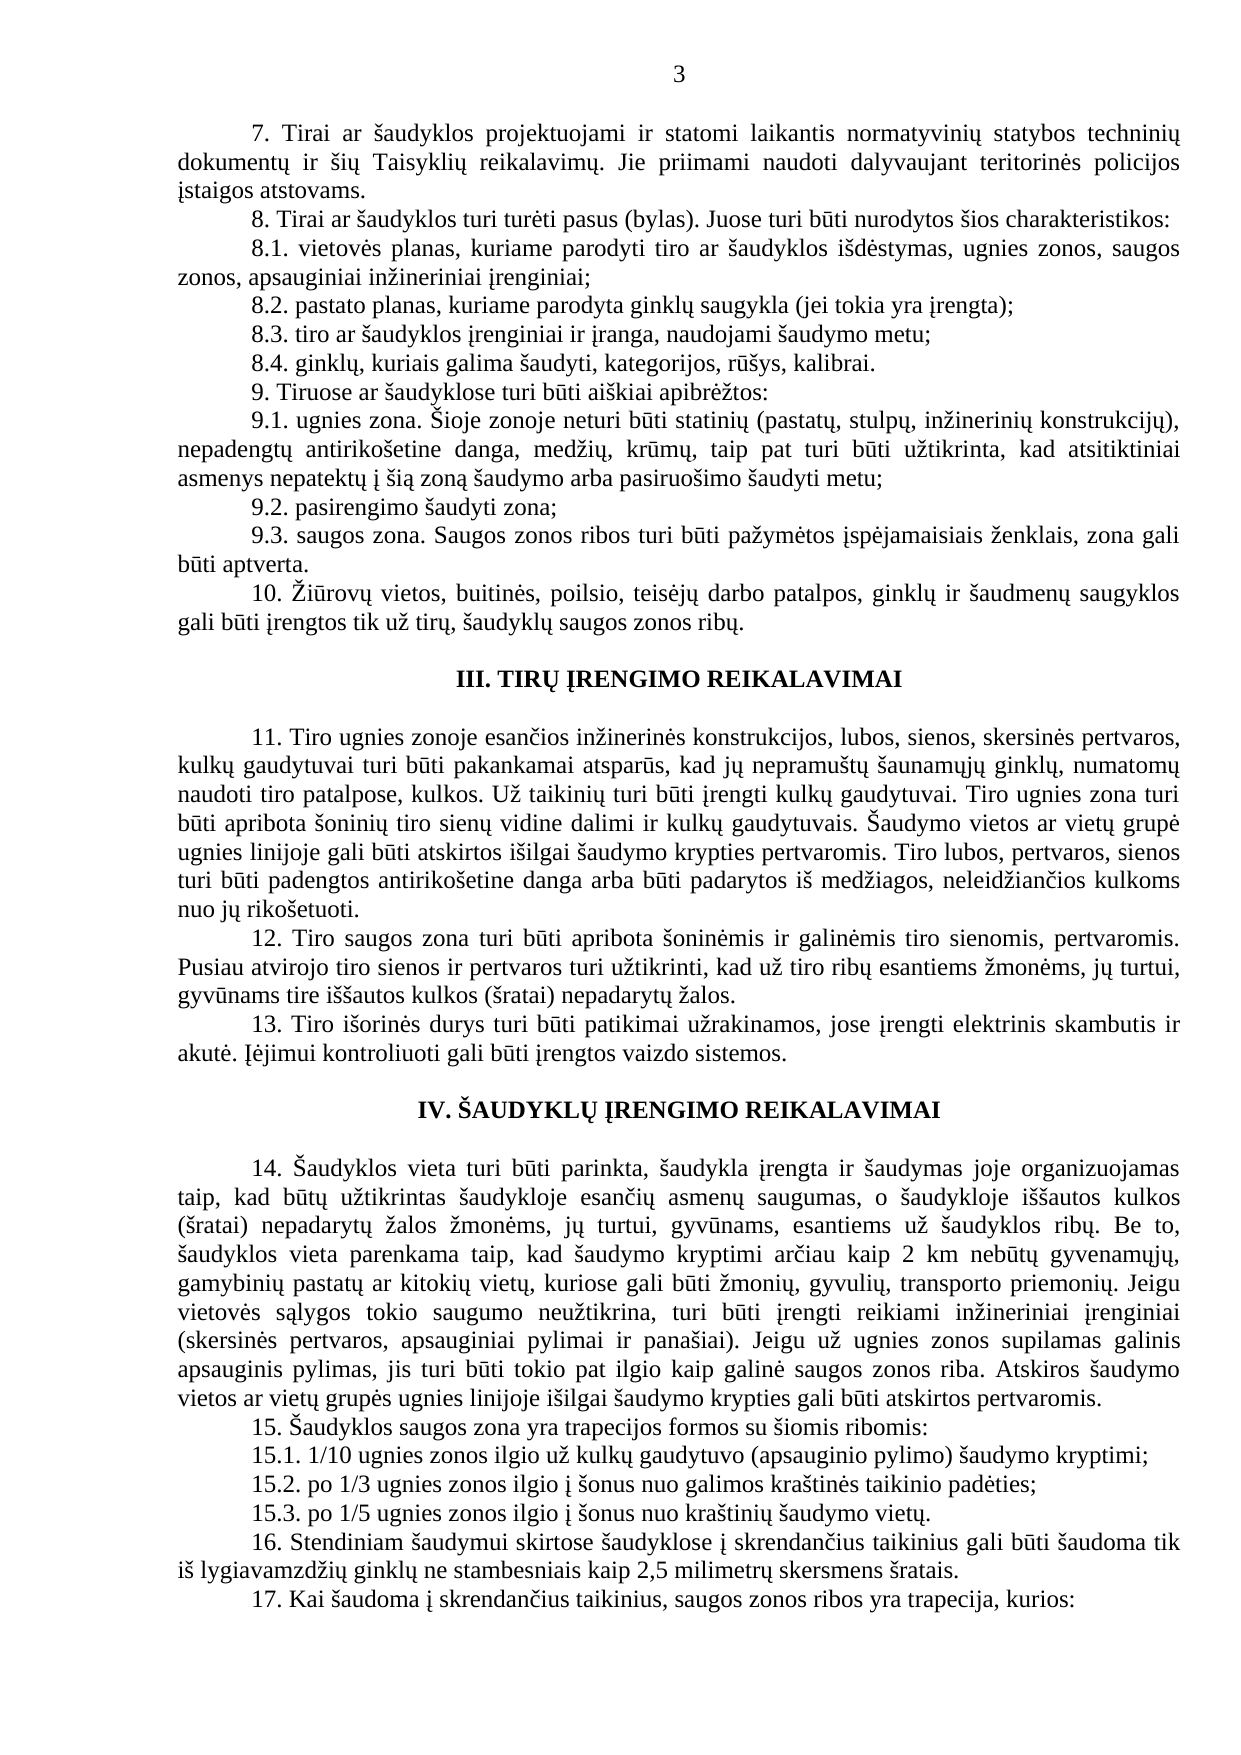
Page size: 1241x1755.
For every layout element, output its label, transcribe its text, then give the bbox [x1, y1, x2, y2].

text 9.1. ugnies zona. Šioje zonoje neturi būti statinių (pastatų, stulpų, inžinerinių konstrukcijų), nepadengtų antirikošetine danga, medžių, krūmų, taip pat turi būti užtikrinta, kad atsitiktiniai asmenys nepatektų į šią zoną šaudymo arba pasiruošimo šaudyti metu; [177, 406, 1181, 492]
text III. TIRŲ ĮRENGIMO REIKALAVIMAI [177, 664, 1181, 693]
text 8.2. pastato planas, kuriame parodyta ginklų saugykla (jei tokia yra įrengta); [177, 291, 1181, 319]
text 8.4. ginklų, kuriais galima šaudyti, kategorijos, rūšys, kalibrai. [177, 348, 1181, 377]
text 10. Žiūrovų vietos, buitinės, poilsio, teisėjų darbo patalpos, ginklų ir šaudmenų saugyklos gali būti įrengtos tik už tirų, šaudyklų saugos zonos ribų. [177, 578, 1181, 636]
text 8. Tirai ar šaudyklos turi turėti pasus (bylas). Juose turi būti nurodytos šios charakteristikos: [177, 204, 1181, 233]
text 16. Stendiniam šaudymui skirtose šaudyklose į skrendančius taikinius gali būti šaudoma tik iš lygiavamzdžių ginklų ne stambesniais kaip 2,5 milimetrų skersmens šratais. [177, 1527, 1181, 1584]
text 15.3. po 1/5 ugnies zonos ilgio į šonus nuo kraštinių šaudymo vietų. [177, 1498, 1181, 1527]
text 8.3. tiro ar šaudyklos įrenginiai ir įranga, naudojami šaudymo metu; [177, 319, 1181, 348]
text 13. Tiro išorinės durys turi būti patikimai užrakinamos, jose įrengti elektrinis skambutis ir akutė. Įėjimui kontroliuoti gali būti įrengtos vaizdo sistemos. [177, 1009, 1181, 1067]
text 15. Šaudyklos saugos zona yra trapecijos formos su šiomis ribomis: [177, 1412, 1181, 1441]
text 9.2. pasirengimo šaudyti zona; [177, 492, 1181, 521]
text 8.1. vietovės planas, kuriame parodyti tiro ar šaudyklos išdėstymas, ugnies zonos, saugos zonos, apsauginiai inžineriniai įrenginiai; [177, 233, 1181, 291]
text 9. Tiruose ar šaudyklose turi būti aiškiai apibrėžtos: [177, 377, 1181, 406]
text IV. ŠAUDYKLŲ ĮRENGIMO REIKALAVIMAI [177, 1096, 1181, 1124]
text 12. Tiro saugos zona turi būti apribota šoninėmis ir galinėmis tiro sienomis, pertvaromis. Pusiau atvirojo tiro sienos ir pertvaros turi užtikrinti, kad už tiro ribų esantiems žmonėms, jų turtui, gyvūnams tire iššautos kulkos (šratai) nepadarytų žalos. [177, 923, 1181, 1009]
text 15.2. po 1/3 ugnies zonos ilgio į šonus nuo galimos kraštinės taikinio padėties; [177, 1469, 1181, 1498]
text 17. Kai šaudoma į skrendančius taikinius, saugos zonos ribos yra trapecija, kurios: [177, 1584, 1181, 1613]
text 15.1. 1/10 ugnies zonos ilgio už kulkų gaudytuvo (apsauginio pylimo) šaudymo kryptimi; [177, 1441, 1181, 1469]
text 14. Šaudyklos vieta turi būti parinkta, šaudykla įrengta ir šaudymas joje organizuojamas taip, kad būtų užtikrintas šaudykloje esančių asmenų saugumas, o šaudykloje iššautos kulkos (šratai) nepadarytų žalos žmonėms, jų turtui, gyvūnams, esantiems už šaudyklos ribų. Be to, šaudyklos vieta parenkama taip, kad šaudymo kryptimi arčiau kaip 2 km nebūtų gyvenamųjų, gamybinių pastatų ar kitokių vietų, kuriose gali būti žmonių, gyvulių, transporto priemonių. Jeigu vietovės sąlygos tokio saugumo neužtikrina, turi būti įrengti reikiami inžineriniai įrenginiai (skersinės pertvaros, apsauginiai pylimai ir panašiai). Jeigu už ugnies zonos supilamas galinis apsauginis pylimas, jis turi būti tokio pat ilgio kaip galinė saugos zonos riba. Atskiros šaudymo vietos ar vietų grupės ugnies linijoje išilgai šaudymo krypties gali būti atskirtos pertvaromis. [177, 1153, 1181, 1412]
text 9.3. saugos zona. Saugos zonos ribos turi būti pažymėtos įspėjamaisiais ženklais, zona gali būti aptverta. [177, 521, 1181, 578]
text 11. Tiro ugnies zonoje esančios inžinerinės konstrukcijos, lubos, sienos, skersinės pertvaros, kulkų gaudytuvai turi būti pakankamai atsparūs, kad jų nepramuštų šaunamųjų ginklų, numatomų naudoti tiro patalpose, kulkos. Už taikinių turi būti įrengti kulkų gaudytuvai. Tiro ugnies zona turi būti apribota šoninių tiro sienų vidine dalimi ir kulkų gaudytuvais. Šaudymo vietos ar vietų grupė ugnies linijoje gali būti atskirtos išilgai šaudymo krypties pertvaromis. Tiro lubos, pertvaros, sienos turi būti padengtos antirikošetine danga arba būti padarytos iš medžiagos, neleidžiančios kulkoms nuo jų rikošetuoti. [177, 722, 1181, 923]
text 7. Tirai ar šaudyklos projektuojami ir statomi laikantis normatyvinių statybos techninių dokumentų ir šių Taisyklių reikalavimų. Jie priimami naudoti dalyvaujant teritorinės policijos įstaigos atstovams. [177, 118, 1181, 204]
